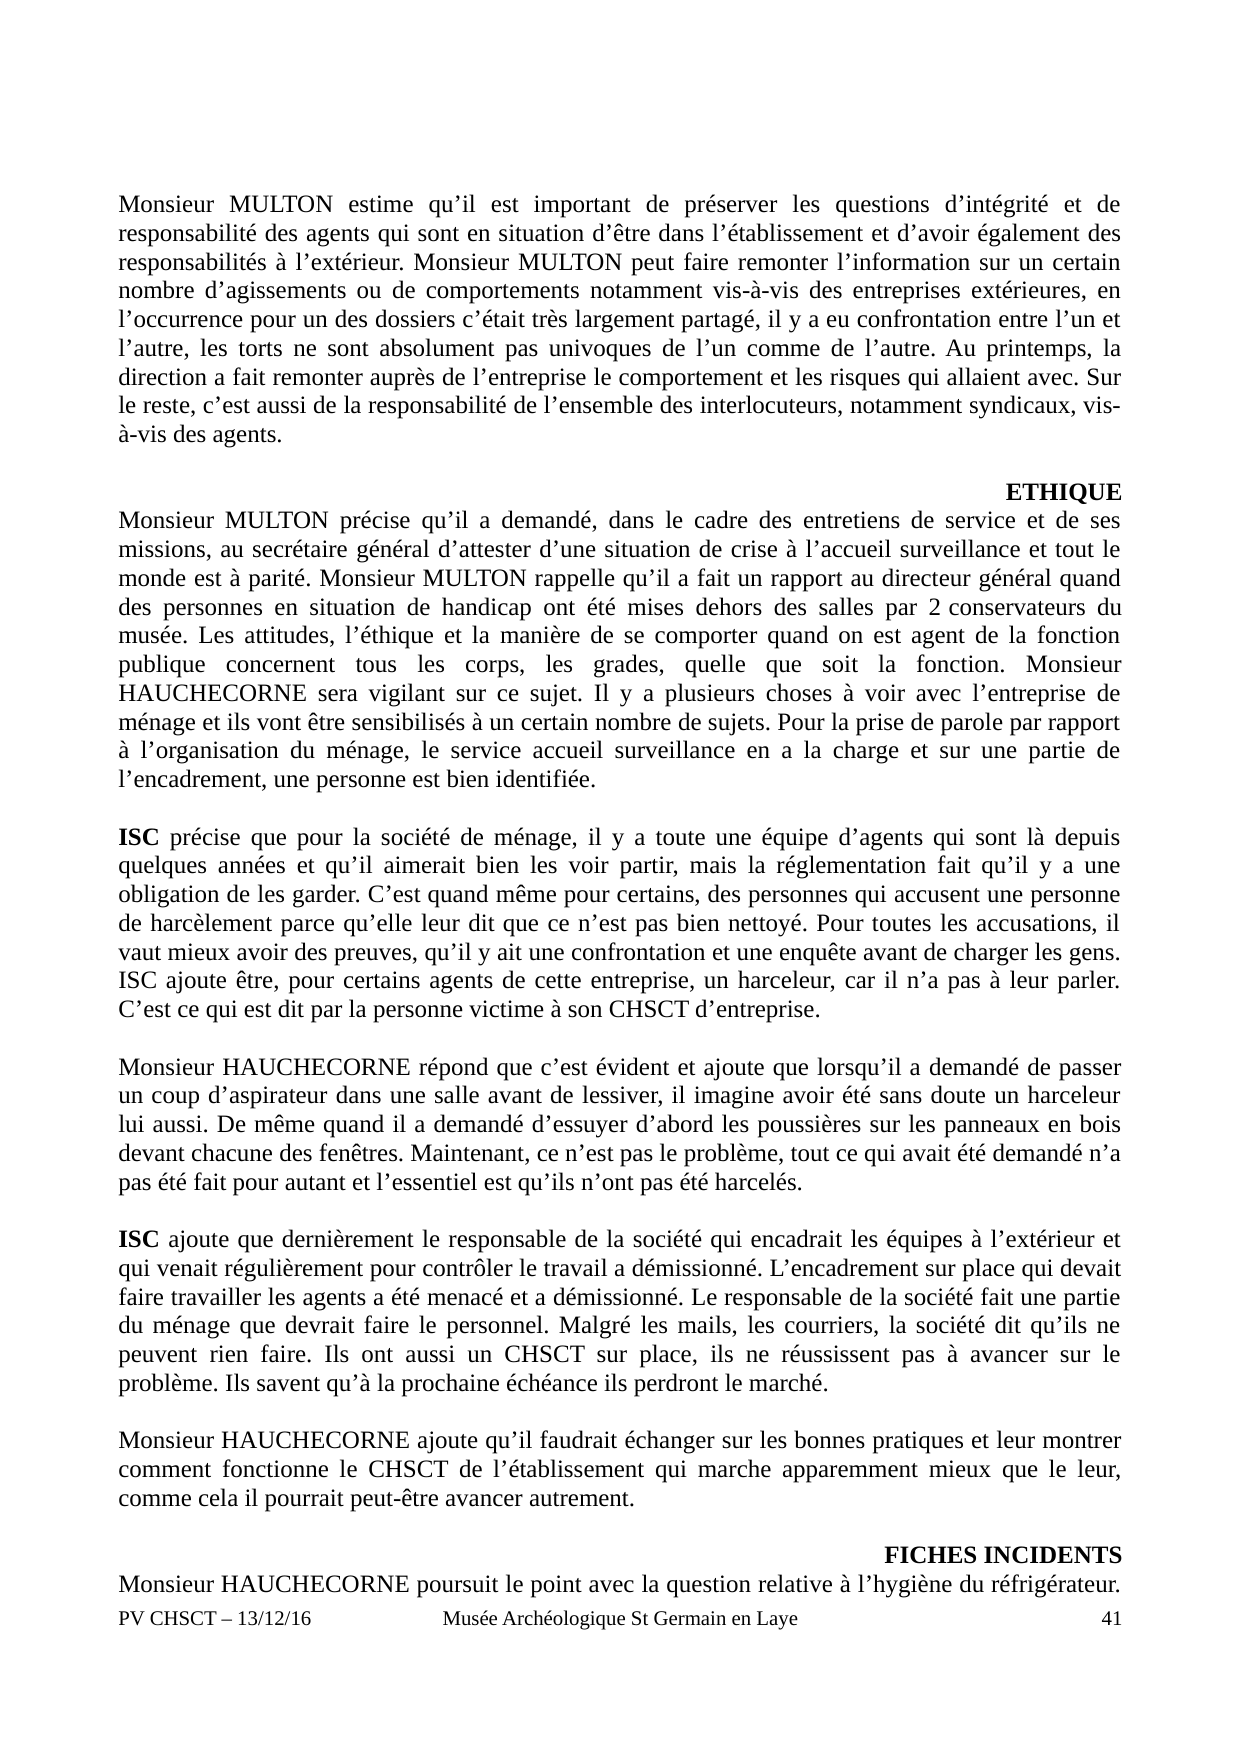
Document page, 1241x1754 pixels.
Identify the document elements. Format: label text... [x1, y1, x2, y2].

text Monsieur MULTON précise qu’il a demandé, dans le cadre des entretiens de service et de ses missions, au secrétaire général d’attester d’une situation de crise à l’accueil surveillance et tout le monde est à parité. Monsieur MULTON rappelle qu’il a fait un rapport au directeur général quand des personnes en situation de handicap ont été mises dehors des salles par 2 conservateurs du musée. Les attitudes, l’éthique et la manière de se comporter quand on est agent de la fonction publique concernent tous les corps, les grades, quelle que soit la fonction. Monsieur HAUCHECORNE sera vigilant sur ce sujet. Il y a plusieurs choses à voir avec l’entreprise de ménage et ils vont être sensibilisés à un certain nombre de sujets. Pour la prise de parole par rapport à l’organisation du ménage, le service accueil surveillance en a la charge et sur une partie de l’encadrement, une personne est bien identifiée. [118, 505, 1122, 793]
text Monsieur HAUCHECORNE ajoute qu’il faudrait échanger sur les bonnes pratiques et leur montrer comment fonctionne le CHSCT de l’établissement qui marche apparemment mieux que le leur, comme cela il pourrait peut-être avancer autrement. [118, 1425, 1122, 1512]
text Monsieur MULTON estime qu’il est important de préserver les questions d’intégrité et de responsabilité des agents qui sont en situation d’être dans l’établissement et d’avoir également des responsabilités à l’extérieur. Monsieur MULTON peut faire remonter l’information sur un certain nombre d’agissements ou de comportements notamment vis-à-vis des entreprises extérieures, en l’occurrence pour un des dossiers c’était très largement partagé, il y a eu confrontation entre l’un et l’autre, les torts ne sont absolument pas univoques de l’un comme de l’autre. Au printemps, la direction a fait remonter auprès de l’entreprise le comportement et les risques qui allaient avec. Sur le reste, c’est aussi de la responsabilité de l’ensemble des interlocuteurs, notamment syndicaux, vis-à-vis des agents. [118, 189, 1122, 448]
text Monsieur HAUCHECORNE poursuit le point avec la question relative à l’hygiène du réfrigérateur. [118, 1569, 1122, 1598]
text ISC précise que pour la société de ménage, il y a toute une équipe d’agents qui sont là depuis quelques années et qu’il aimerait bien les voir partir, mais la réglementation fait qu’il y a une obligation de les garder. C’est quand même pour certains, des personnes qui accusent une personne de harcèlement parce qu’elle leur dit que ce n’est pas bien nettoyé. Pour toutes les accusations, il vaut mieux avoir des preuves, qu’il y ait une confrontation et une enquête avant de charger les gens. ISC ajoute être, pour certains agents de cette entreprise, un harceleur, car il n’a pas à leur parler. C’est ce qui est dit par la personne victime à son CHSCT d’entreprise. [118, 822, 1122, 1023]
text ETHIQUE [118, 477, 1122, 505]
text ISC ajoute que dernièrement le responsable de la société qui encadrait les équipes à l’extérieur et qui venait régulièrement pour contrôler le travail a démissionné. L’encadrement sur place qui devait faire travailler les agents a été menacé et a démissionné. Le responsable de la société fait une partie du ménage que devrait faire le personnel. Malgré les mails, les courriers, la société dit qu’ils ne peuvent rien faire. Ils ont aussi un CHSCT sur place, ils ne réussissent pas à avancer sur le problème. Ils savent qu’à la prochaine échéance ils perdront le marché. [118, 1224, 1122, 1397]
text FICHES INCIDENTS [118, 1540, 1122, 1569]
text Monsieur HAUCHECORNE répond que c’est évident et ajoute que lorsqu’il a demandé de passer un coup d’aspirateur dans une salle avant de lessiver, il imagine avoir été sans doute un harceleur lui aussi. De même quand il a demandé d’essuyer d’abord les poussières sur les panneaux en bois devant chacune des fenêtres. Maintenant, ce n’est pas le problème, tout ce qui avait été demandé n’a pas été fait pour autant et l’essentiel est qu’ils n’ont pas été harcelés. [118, 1052, 1122, 1195]
